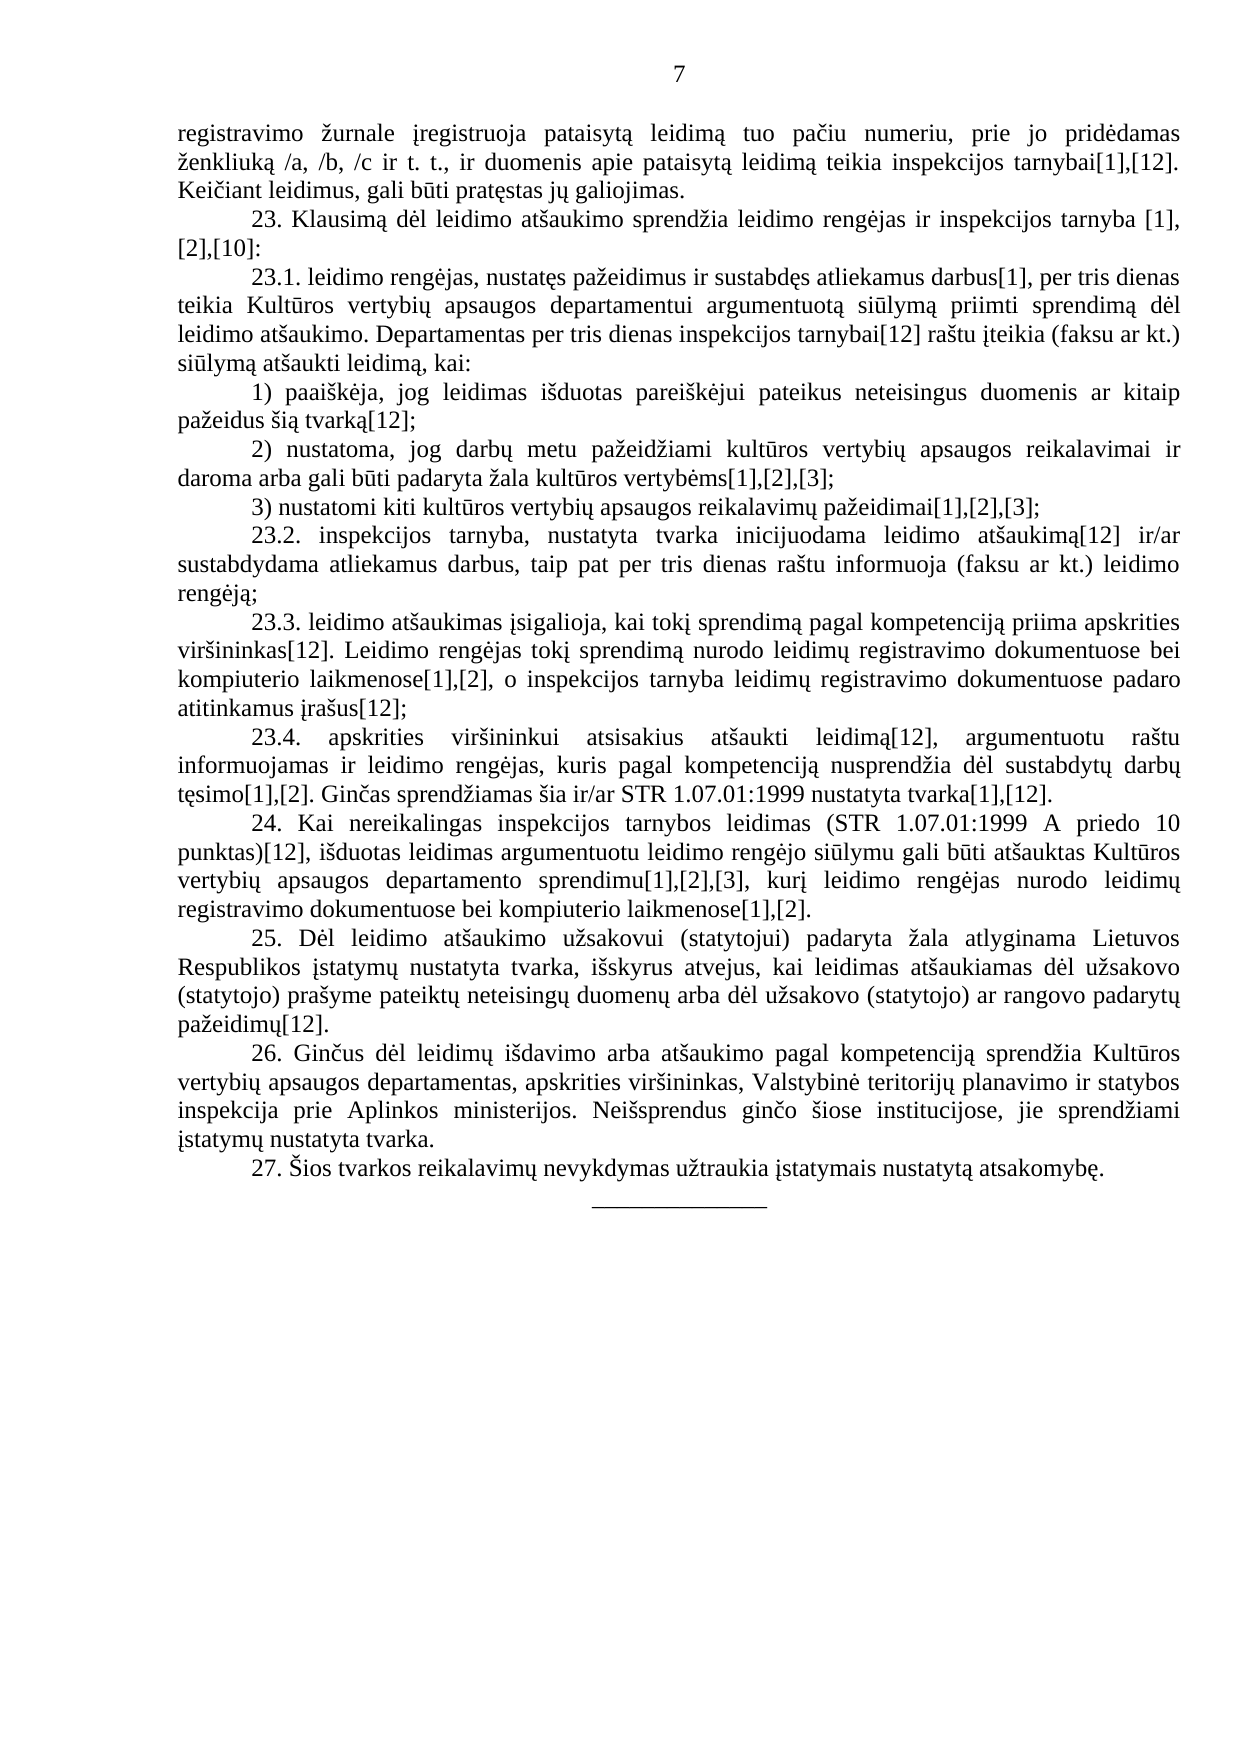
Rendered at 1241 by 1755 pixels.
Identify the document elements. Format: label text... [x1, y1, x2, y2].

text 2) nustatoma, jog darbų metu pažeidžiami kultūros vertybių apsaugos reikalavimai ir daroma arba gali būti padaryta žala kultūros vertybėms[1],[2],[3]; [177, 434, 1181, 492]
text registravimo žurnale įregistruoja pataisytą leidimą tuo pačiu numeriu, prie jo pridėdamas ženkliuką /a, /b, /c ir t. t., ir duomenis apie pataisytą leidimą teikia inspekcijos tarnybai[1],[12]. Keičiant leidimus, gali būti pratęstas jų galiojimas. [177, 118, 1181, 204]
text 23.4. apskrities viršininkui atsisakius atšaukti leidimą[12], argumentuotu raštu informuojamas ir leidimo rengėjas, kuris pagal kompetenciją nusprendžia dėl sustabdytų darbų tęsimo[1],[2]. Ginčas sprendžiamas šia ir/ar STR 1.07.01:1999 nustatyta tvarka[1],[12]. [177, 722, 1181, 808]
text 23.2. inspekcijos tarnyba, nustatyta tvarka inicijuodama leidimo atšaukimą[12] ir/ar sustabdydama atliekamus darbus, taip pat per tris dienas raštu informuoja (faksu ar kt.) leidimo rengėją; [177, 521, 1181, 607]
text 27. Šios tvarkos reikalavimų nevykdymas užtraukia įstatymais nustatytą atsakomybę. [177, 1153, 1181, 1182]
text 23.3. leidimo atšaukimas įsigalioja, kai tokį sprendimą pagal kompetenciją priima apskrities viršininkas[12]. Leidimo rengėjas tokį sprendimą nurodo leidimų registravimo dokumentuose bei kompiuterio laikmenose[1],[2], o inspekcijos tarnyba leidimų registravimo dokumentuose padaro atitinkamus įrašus[12]; [177, 607, 1181, 722]
text 23. Klausimą dėl leidimo atšaukimo sprendžia leidimo rengėjas ir inspekcijos tarnyba [1],[2],[10]: [177, 204, 1181, 262]
text 23.1. leidimo rengėjas, nustatęs pažeidimus ir sustabdęs atliekamus darbus[1], per tris dienas teikia Kultūros vertybių apsaugos departamentui argumentuotą siūlymą priimti sprendimą dėl leidimo atšaukimo. Departamentas per tris dienas inspekcijos tarnybai[12] raštu įteikia (faksu ar kt.) siūlymą atšaukti leidimą, kai: [177, 262, 1181, 377]
text 26. Ginčus dėl leidimų išdavimo arba atšaukimo pagal kompetenciją sprendžia Kultūros vertybių apsaugos departamentas, apskrities viršininkas, Valstybinė teritorijų planavimo ir statybos inspekcija prie Aplinkos ministerijos. Neišsprendus ginčo šiose institucijose, jie sprendžiami įstatymų nustatyta tvarka. [177, 1038, 1181, 1153]
text 25. Dėl leidimo atšaukimo užsakovui (statytojui) padaryta žala atlyginama Lietuvos Respublikos įstatymų nustatyta tvarka, išskyrus atvejus, kai leidimas atšaukiamas dėl užsakovo (statytojo) prašyme pateiktų neteisingų duomenų arba dėl užsakovo (statytojo) ar rangovo padarytų pažeidimų[12]. [177, 923, 1181, 1038]
text 3) nustatomi kiti kultūros vertybių apsaugos reikalavimų pažeidimai[1],[2],[3]; [177, 492, 1181, 521]
text 1) paaiškėja, jog leidimas išduotas pareiškėjui pateikus neteisingus duomenis ar kitaip pažeidus šią tvarką[12]; [177, 377, 1181, 434]
text 24. Kai nereikalingas inspekcijos tarnybos leidimas (STR 1.07.01:1999 A priedo 10 punktas)[12], išduotas leidimas argumentuotu leidimo rengėjo siūlymu gali būti atšauktas Kultūros vertybių apsaugos departamento sprendimu[1],[2],[3], kurį leidimo rengėjas nurodo leidimų registravimo dokumentuose bei kompiuterio laikmenose[1],[2]. [177, 808, 1181, 923]
text ______________ [177, 1182, 1181, 1211]
